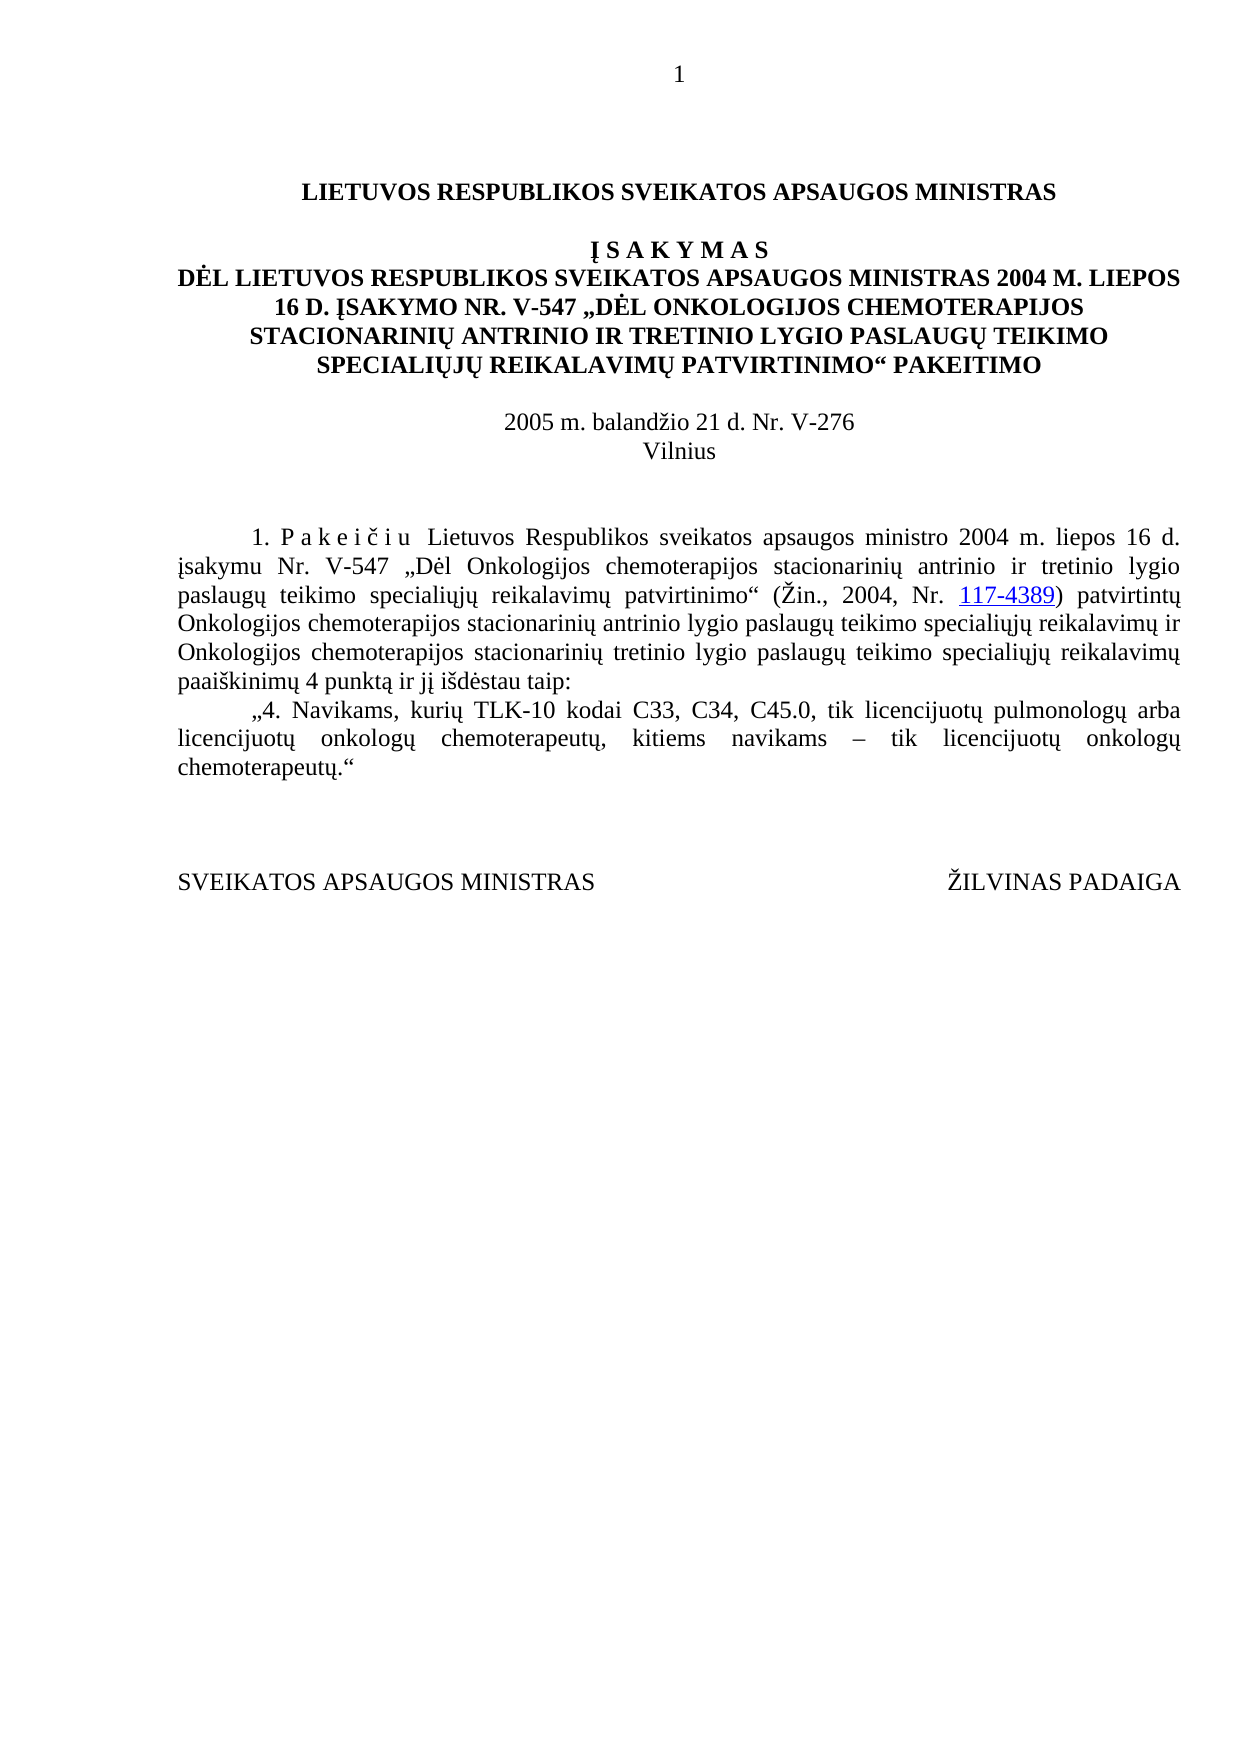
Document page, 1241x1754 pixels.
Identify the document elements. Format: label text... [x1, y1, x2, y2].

text Į S A K Y M A S [177, 235, 1181, 263]
text 2005 m. balandžio 21 d. Nr. V-276 [177, 407, 1181, 436]
text 1. Pakeičiu Lietuvos Respublikos sveikatos apsaugos ministro 2004 m. liepos 16 d. įsakymu Nr. V-547 „Dėl Onkologijos chemoterapijos stacionarinių antrinio ir tretinio lygio paslaugų teikimo specialiųjų reikalavimų patvirtinimo“ (Žin., 2004, Nr. 117-4389) patvirtintų Onkologijos chemoterapijos stacionarinių antrinio lygio paslaugų teikimo specialiųjų reikalavimų ir Onkologijos chemoterapijos stacionarinių tretinio lygio paslaugų teikimo specialiųjų reikalavimų paaiškinimų 4 punktą ir jį išdėstau taip: [177, 522, 1181, 695]
text Vilnius [177, 436, 1181, 465]
text „4. Navikams, kurių TLK-10 kodai C33, C34, C45.0, tik licencijuotų pulmonologų arba licencijuotų onkologų chemoterapeutų, kitiems navikams – tik licencijuotų onkologų chemoterapeutų.“ [177, 695, 1181, 781]
text DĖL LIETUVOS RESPUBLIKOS SVEIKATOS APSAUGOS MINISTRAS 2004 M. LIEPOS 16 D. ĮSAKYMO NR. V-547 „DĖL ONKOLOGIJOS CHEMOTERAPIJOS STACIONARINIŲ ANTRINIO IR TRETINIO LYGIO PASLAUGŲ TEIKIMO SPECIALIŲJŲ REIKALAVIMŲ PATVIRTINIMO“ PAKEITIMO [177, 263, 1181, 378]
text Sveikatos apsaugos ministras Žilvinas Padaiga [177, 867, 1181, 896]
text LIETUVOS RESPUBLIKOS SVEIKATOS APSAUGOS MINISTRAS [177, 177, 1181, 206]
